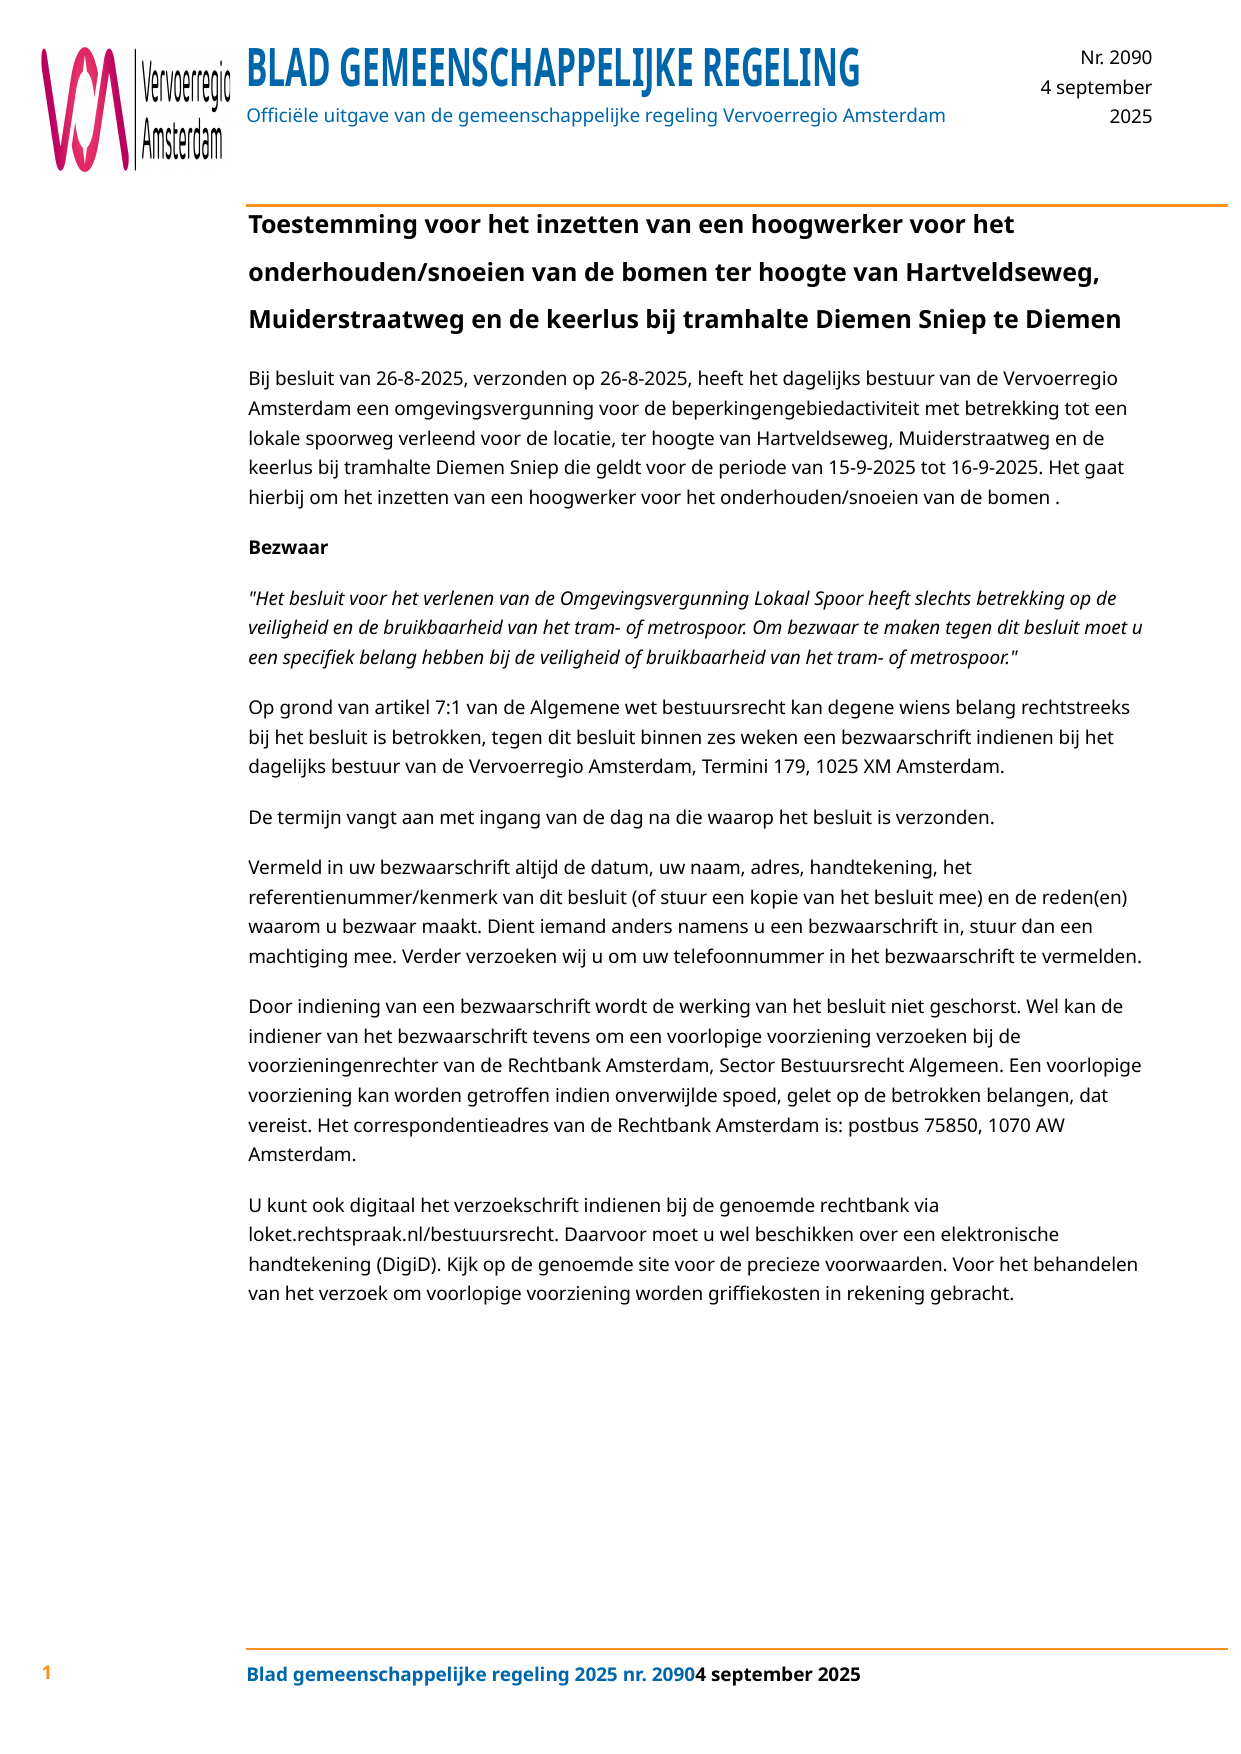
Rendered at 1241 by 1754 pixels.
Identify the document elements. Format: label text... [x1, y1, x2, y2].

text Bij besluit van 26-8-2025, verzonden op 26-8-2025, heeft het dagelijks bestuur van de Vervoerregio Amsterdam een omgevingsvergunning voor de beperkingengebiedactiviteit met betrekking tot een lokale spoorweg verleend voor de locatie, ter hoogte van Hartveldseweg, Muiderstraatweg en de keerlus bij tramhalte Diemen Sniep die geldt voor de periode van 15-9-2025 tot 16-9-2025. Het gaat hierbij om het inzetten van een hoogwerker voor het onderhouden/snoeien van de bomen . [248, 366, 1152, 509]
text Vermeld in uw bezwaarschrift altijd de datum, uw naam, adres, handtekening, het referentienummer/kenmerk van dit besluit (of stuur een kopie van het besluit mee) en de reden(en) waarom u bezwaar maakt. Dient iemand anders namens u een bezwaarschrift in, stuur dan een machtiging mee. Verder verzoeken wij u om uw telefoonnummer in het bezwaarschrift te vermelden. [248, 854, 1152, 969]
text Bezwaar [248, 534, 1152, 560]
picture [41, 47, 231, 172]
text U kunt ook digitaal het verzoekschrift indienen bij de genoemde rechtbank via loket.rechtspraak.nl/bestuursrecht. Daarvoor moet u wel beschikken over een elektronische handtekening (DigiD). Kijk op de genoemde site voor de precieze voorwaarden. Voor het behandelen van het verzoek om voorlopige voorziening worden griffiekosten in rekening gebracht. [248, 1192, 1152, 1306]
text Op grond van artikel 7:1 van de Algemene wet bestuursrecht kan degene wiens belang rechtstreeks bij het besluit is betrokken, tegen dit besluit binnen zes weken een bezwaarschrift indienen bij het dagelijks bestuur van de Vervoerregio Amsterdam, Termini 179, 1025 XM Amsterdam. [248, 694, 1152, 779]
text "Het besluit voor het verlenen van de Omgevingsvergunning Lokaal Spoor heeft slechts betrekking op de veiligheid en de bruikbaarheid van het tram- of metrospoor. Om bezwaar te maken tegen dit besluit moet u een specifiek belang hebben bij de veiligheid of bruikbaarheid van het tram- of metrospoor." [248, 585, 1152, 669]
text De termijn vangt aan met ingang van de dag na die waarop het besluit is verzonden. [248, 804, 1152, 829]
text Door indiening van een bezwaarschrift wordt de werking van het besluit niet geschorst. Wel kan de indiener van het bezwaarschrift tevens om een voorlopige voorziening verzoeken bij de voorzieningenrechter van de Rechtbank Amsterdam, Sector Bestuursrecht Algemeen. Een voorlopige voorziening kan worden getroffen indien onverwijlde spoed, gelet op de betrokken belangen, dat vereist. Het correspondentieadres van de Rechtbank Amsterdam is: postbus 75850, 1070 AW Amsterdam. [248, 993, 1152, 1167]
text Toestemming voor het inzetten van een hoogwerker voor het onderhouden/snoeien van de bomen ter hoogte van Hartveldseweg, Muiderstraatweg en de keerlus bij tramhalte Diemen Sniep te Diemen [248, 207, 1152, 336]
